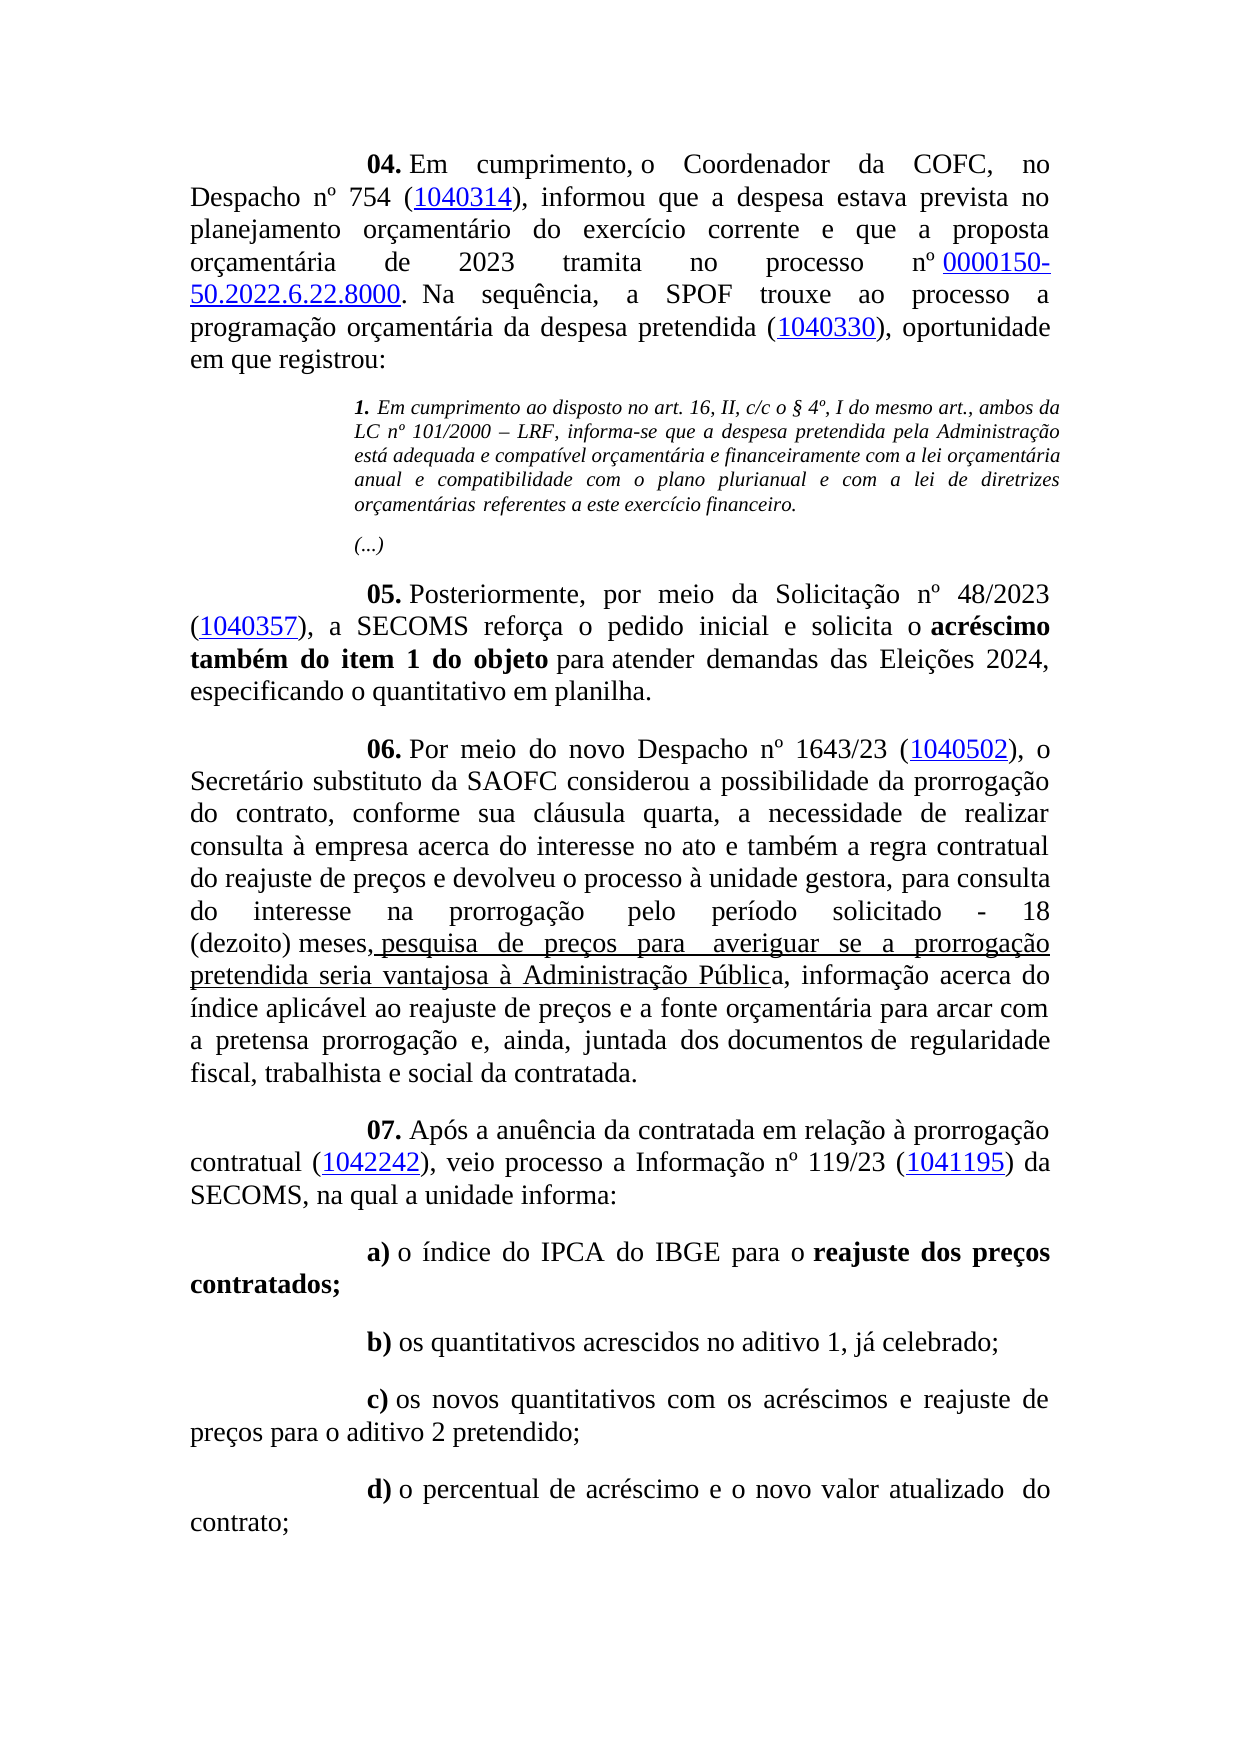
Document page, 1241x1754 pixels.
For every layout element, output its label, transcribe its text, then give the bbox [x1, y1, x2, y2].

text c) os novos quantitativos com os acréscimos e reajuste de preços para o aditivo 2 pretendido; [190, 1382, 1051, 1447]
text 04. Em cumprimento, o Coordenador da COFC, no Despacho nº 754 (1040314), informou que a despesa estava prevista no planejamento orçamentário do exercício corrente e que a proposta orçamentária de 2023 tramita no processo nº 0000150-50.2022.6.22.8000. Na sequência, a SPOF trouxe ao processo a programação orçamentária da despesa pretendida (1040330), oportunidade em que registrou: [190, 148, 1051, 374]
text d) o percentual de acréscimo e o novo valor atualizado do contrato; [190, 1472, 1051, 1537]
text 06. Por meio do novo Despacho nº 1643/23 (1040502), o Secretário substituto da SAOFC considerou a possibilidade da prorrogação do contrato, conforme sua cláusula quarta, a necessidade de realizar consulta à empresa acerca do interesse no ato e também a regra contratual do reajuste de preços e devolveu o processo à unidade gestora, para consulta do interesse na prorrogação pelo período solicitado - 18 (dezoito) meses, pesquisa de preços para averiguar se a prorrogação pretendida seria vantajosa à Administração Pública, informação acerca do índice aplicável ao reajuste de preços e a fonte orçamentária para arcar com a pretensa prorrogação e, ainda, juntada dos documentos de regularidade fiscal, trabalhista e social da contratada. [190, 732, 1051, 1088]
text b) os quantitativos acrescidos no aditivo 1, já celebrado; [190, 1325, 1051, 1357]
text (...) [354, 532, 1063, 556]
text 05. Posteriormente, por meio da Solicitação nº 48/2023 (1040357), a SECOMS reforça o pedido inicial e solicita o acréscimo também do item 1 do objeto para atender demandas das Eleições 2024, especificando o quantitativo em planilha. [190, 577, 1051, 707]
text 1. Em cumprimento ao disposto no art. 16, II, c/c o § 4º, I do mesmo art., ambos da LC nº 101/2000 – LRF, informa-se que a despesa pretendida pela Administração está adequada e compatível orçamentária e financeiramente com a lei orçamentária anual e compatibilidade com o plano plurianual e com a lei de diretrizes orçamentárias referentes a este exercício financeiro. [354, 395, 1063, 516]
text 07. Após a anuência da contratada em relação à prorrogação contratual (1042242), veio processo a Informação nº 119/23 (1041195) da SECOMS, na qual a unidade informa: [190, 1113, 1051, 1210]
text a) o índice do IPCA do IBGE para o reajuste dos preços contratados; [190, 1235, 1051, 1300]
